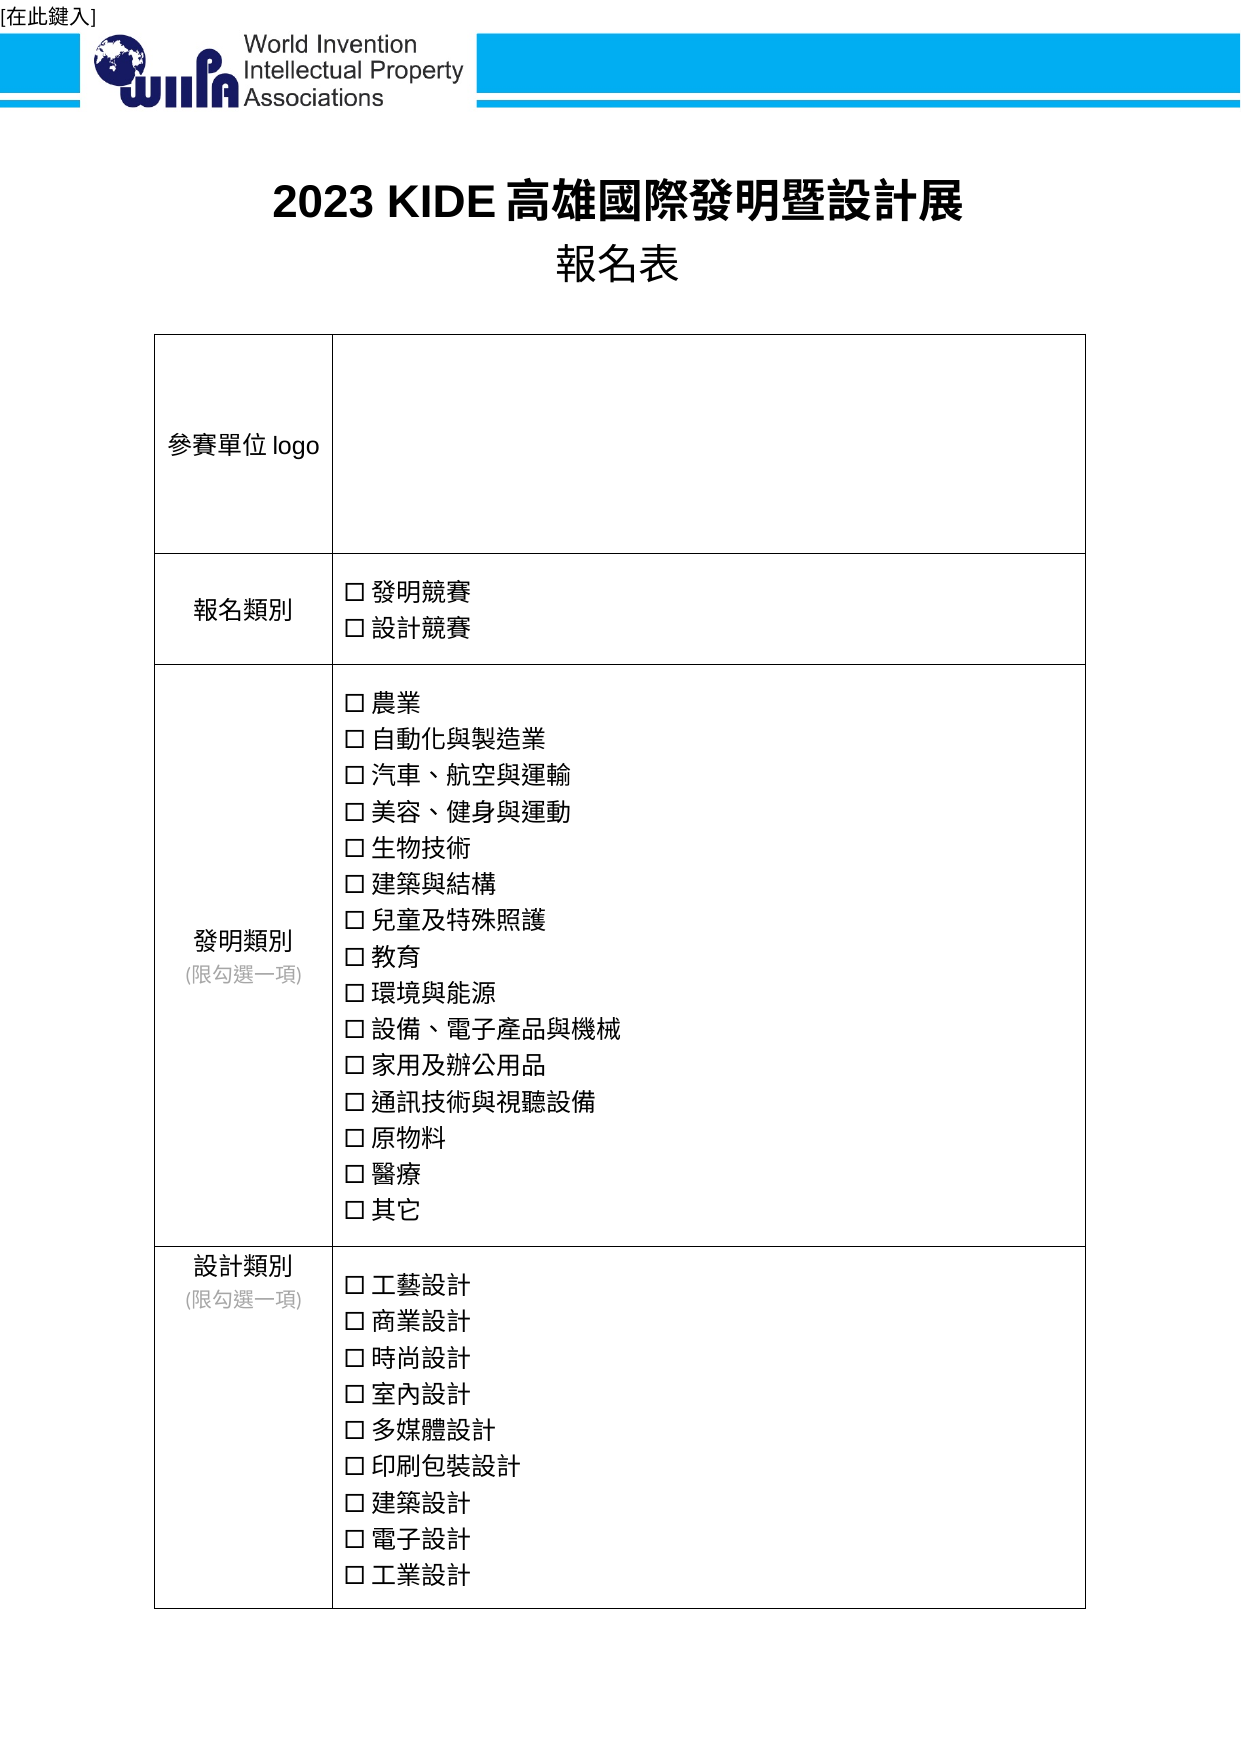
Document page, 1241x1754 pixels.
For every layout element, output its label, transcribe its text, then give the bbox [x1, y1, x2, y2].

table_cell 發明類別 (限勾選一項) [155, 665, 332, 1246]
table_cell  發明競賽  設計競賽 [333, 554, 1085, 663]
table_cell 參賽單位logo [155, 335, 332, 552]
table_cell 報名類別 [155, 554, 332, 663]
table_cell  農業  自動化與製造業  汽車、航空與運輸  美容、健身與運動  生物技術  建築與結構  兒童及特殊照護  教育  環境與能源  設備、電子產品與機械  家用及辦公用品  通訊技術與視聽設備  原物料  醫療  其它 [333, 665, 1085, 1246]
picture [0, 30, 1241, 112]
table_cell  工藝設計  商業設計  時尚設計  室內設計  多媒體設計  印刷包裝設計  建築設計  電子設計  工業設計 [333, 1247, 1085, 1607]
table_cell 設計類別 (限勾選一項) [155, 1247, 332, 1607]
table_cell [333, 335, 1085, 552]
